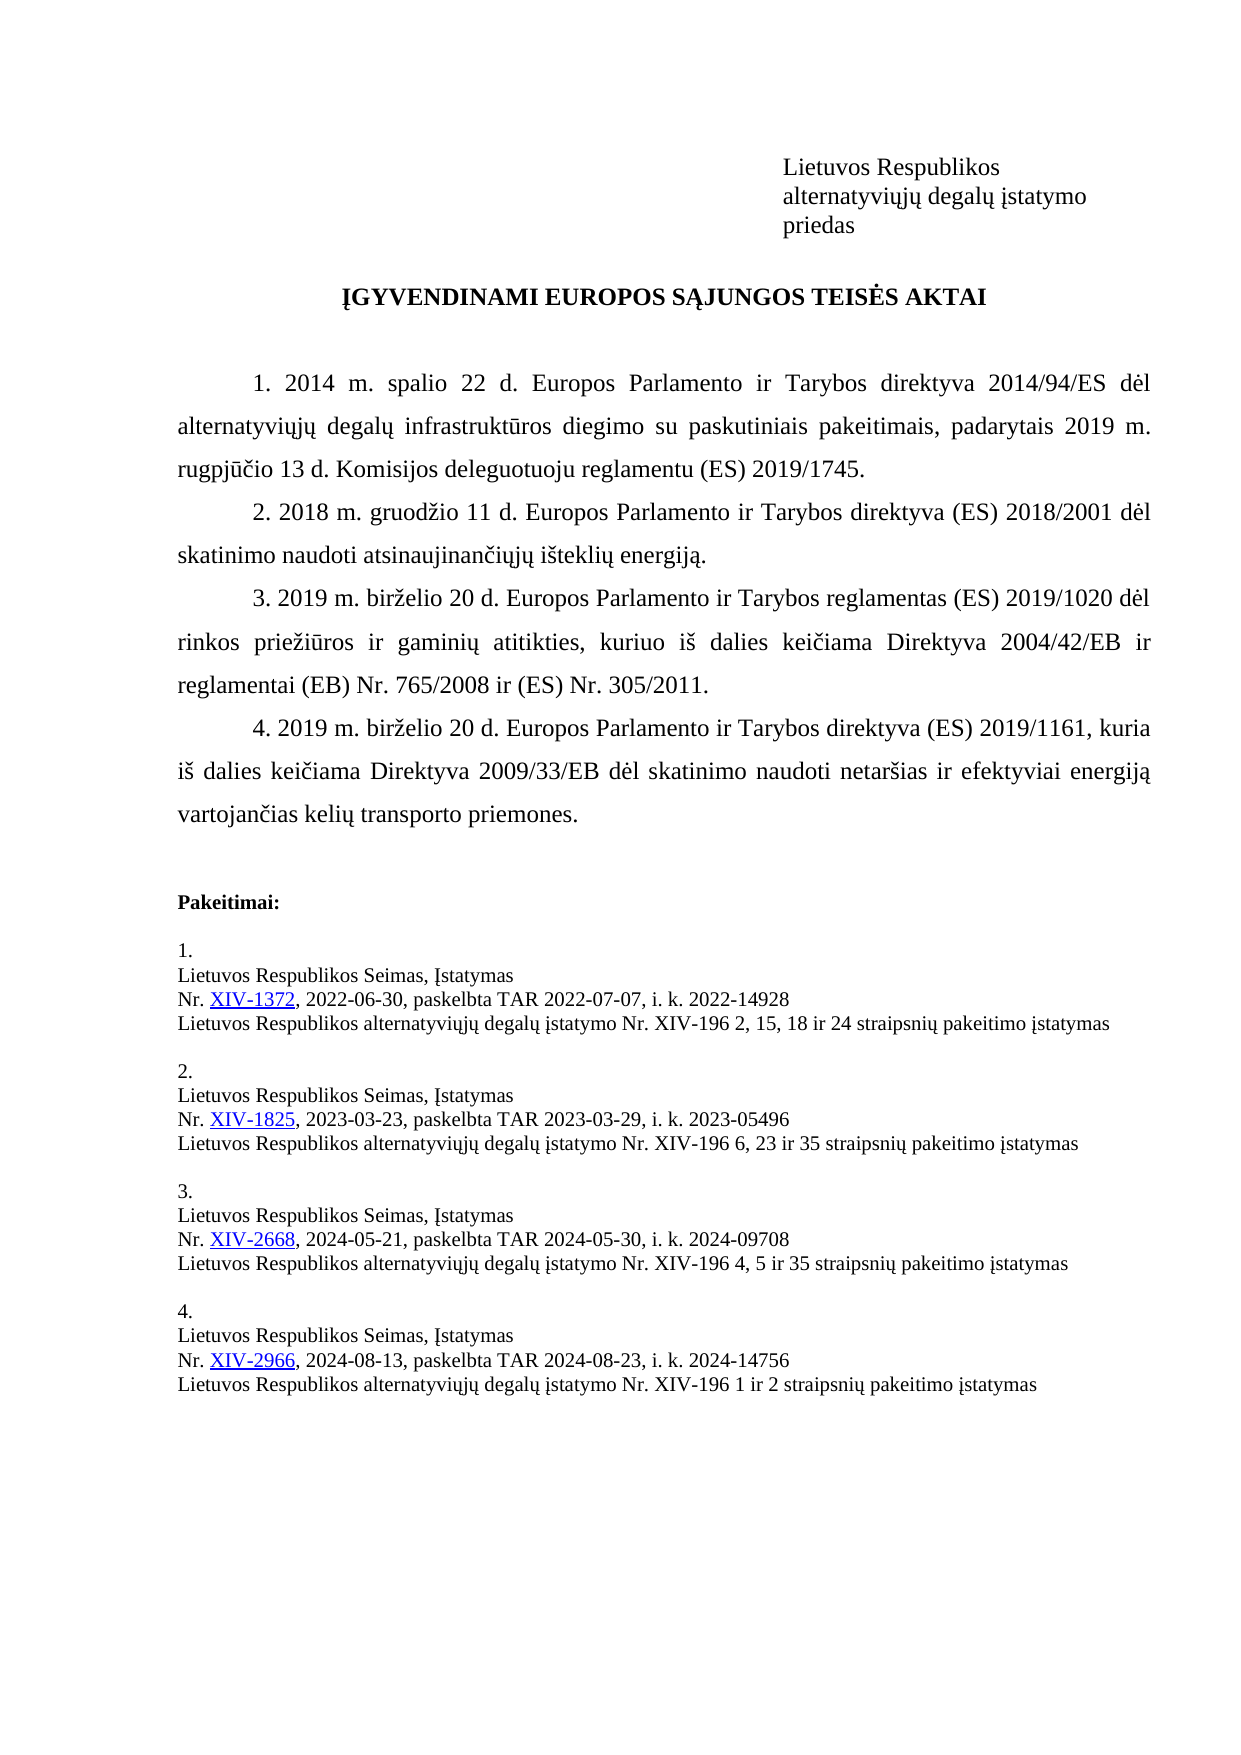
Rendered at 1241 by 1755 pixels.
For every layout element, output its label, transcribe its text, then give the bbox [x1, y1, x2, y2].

text Nr. XIV-2668, 2024-05-21, paskelbta TAR 2024-05-30, i. k. 2024-09708 [177, 1227, 1152, 1251]
text alternatyviųjų degalų įstatymo [783, 181, 1152, 210]
text Nr. XIV-2966, 2024-08-13, paskelbta TAR 2024-08-23, i. k. 2024-14756 [177, 1347, 1152, 1372]
text Nr. XIV-1825, 2023-03-23, paskelbta TAR 2023-03-29, i. k. 2023-05496 [177, 1107, 1152, 1131]
text Nr. XIV-1372, 2022-06-30, paskelbta TAR 2022-07-07, i. k. 2022-14928 [177, 987, 1152, 1011]
text Lietuvos Respublikos alternatyviųjų degalų įstatymo Nr. XIV-196 6, 23 ir 35 straipsnių pakeitimo įstatymas [177, 1131, 1152, 1155]
text Lietuvos Respublikos alternatyviųjų degalų įstatymo Nr. XIV-196 1 ir 2 straipsnių pakeitimo įstatymas [177, 1372, 1152, 1396]
text 1. 2014 m. spalio 22 d. Europos Parlamento ir Tarybos direktyva 2014/94/ES dėl alternatyviųjų degalų infrastruktūros diegimo su paskutiniais pakeitimais, padarytais 2019 m. rugpjūčio 13 d. Komisijos deleguotuoju reglamentu (ES) 2019/1745. [177, 368, 1152, 483]
text 2. 2018 m. gruodžio 11 d. Europos Parlamento ir Tarybos direktyva (ES) 2018/2001 dėl skatinimo naudoti atsinaujinančiųjų išteklių energiją. [177, 497, 1152, 569]
text Lietuvos Respublikos Seimas, Įstatymas [177, 1203, 1152, 1227]
text 3. 2019 m. birželio 20 d. Europos Parlamento ir Tarybos reglamentas (ES) 2019/1020 dėl rinkos priežiūros ir gaminių atitikties, kuriuo iš dalies keičiama Direktyva 2004/42/EB ir reglamentai (EB) Nr. 765/2008 ir (ES) Nr. 305/2011. [177, 583, 1152, 698]
text 4. 2019 m. birželio 20 d. Europos Parlamento ir Tarybos direktyva (ES) 2019/1161, kuria iš dalies keičiama Direktyva 2009/33/EB dėl skatinimo naudoti netaršias ir efektyviai energiją vartojančias kelių transporto priemones. [177, 713, 1152, 828]
text 1. [177, 938, 1152, 962]
text Pakeitimai: [177, 890, 1152, 914]
text Lietuvos Respublikos Seimas, Įstatymas [177, 962, 1152, 987]
text priedas [783, 210, 1152, 238]
text ĮGYVENDINAMI EUROPOS SĄJUNGOS TEISĖS AKTAI [177, 282, 1152, 310]
text Lietuvos Respublikos alternatyviųjų degalų įstatymo Nr. XIV-196 2, 15, 18 ir 24 straipsnių pakeitimo įstatymas [177, 1011, 1152, 1035]
text Lietuvos Respublikos Seimas, Įstatymas [177, 1083, 1152, 1107]
text 4. [177, 1299, 1152, 1323]
text 2. [177, 1059, 1152, 1083]
text Lietuvos Respublikos [783, 152, 1152, 181]
text 3. [177, 1179, 1152, 1203]
text Lietuvos Respublikos Seimas, Įstatymas [177, 1323, 1152, 1347]
text Lietuvos Respublikos alternatyviųjų degalų įstatymo Nr. XIV-196 4, 5 ir 35 straipsnių pakeitimo įstatymas [177, 1251, 1152, 1275]
